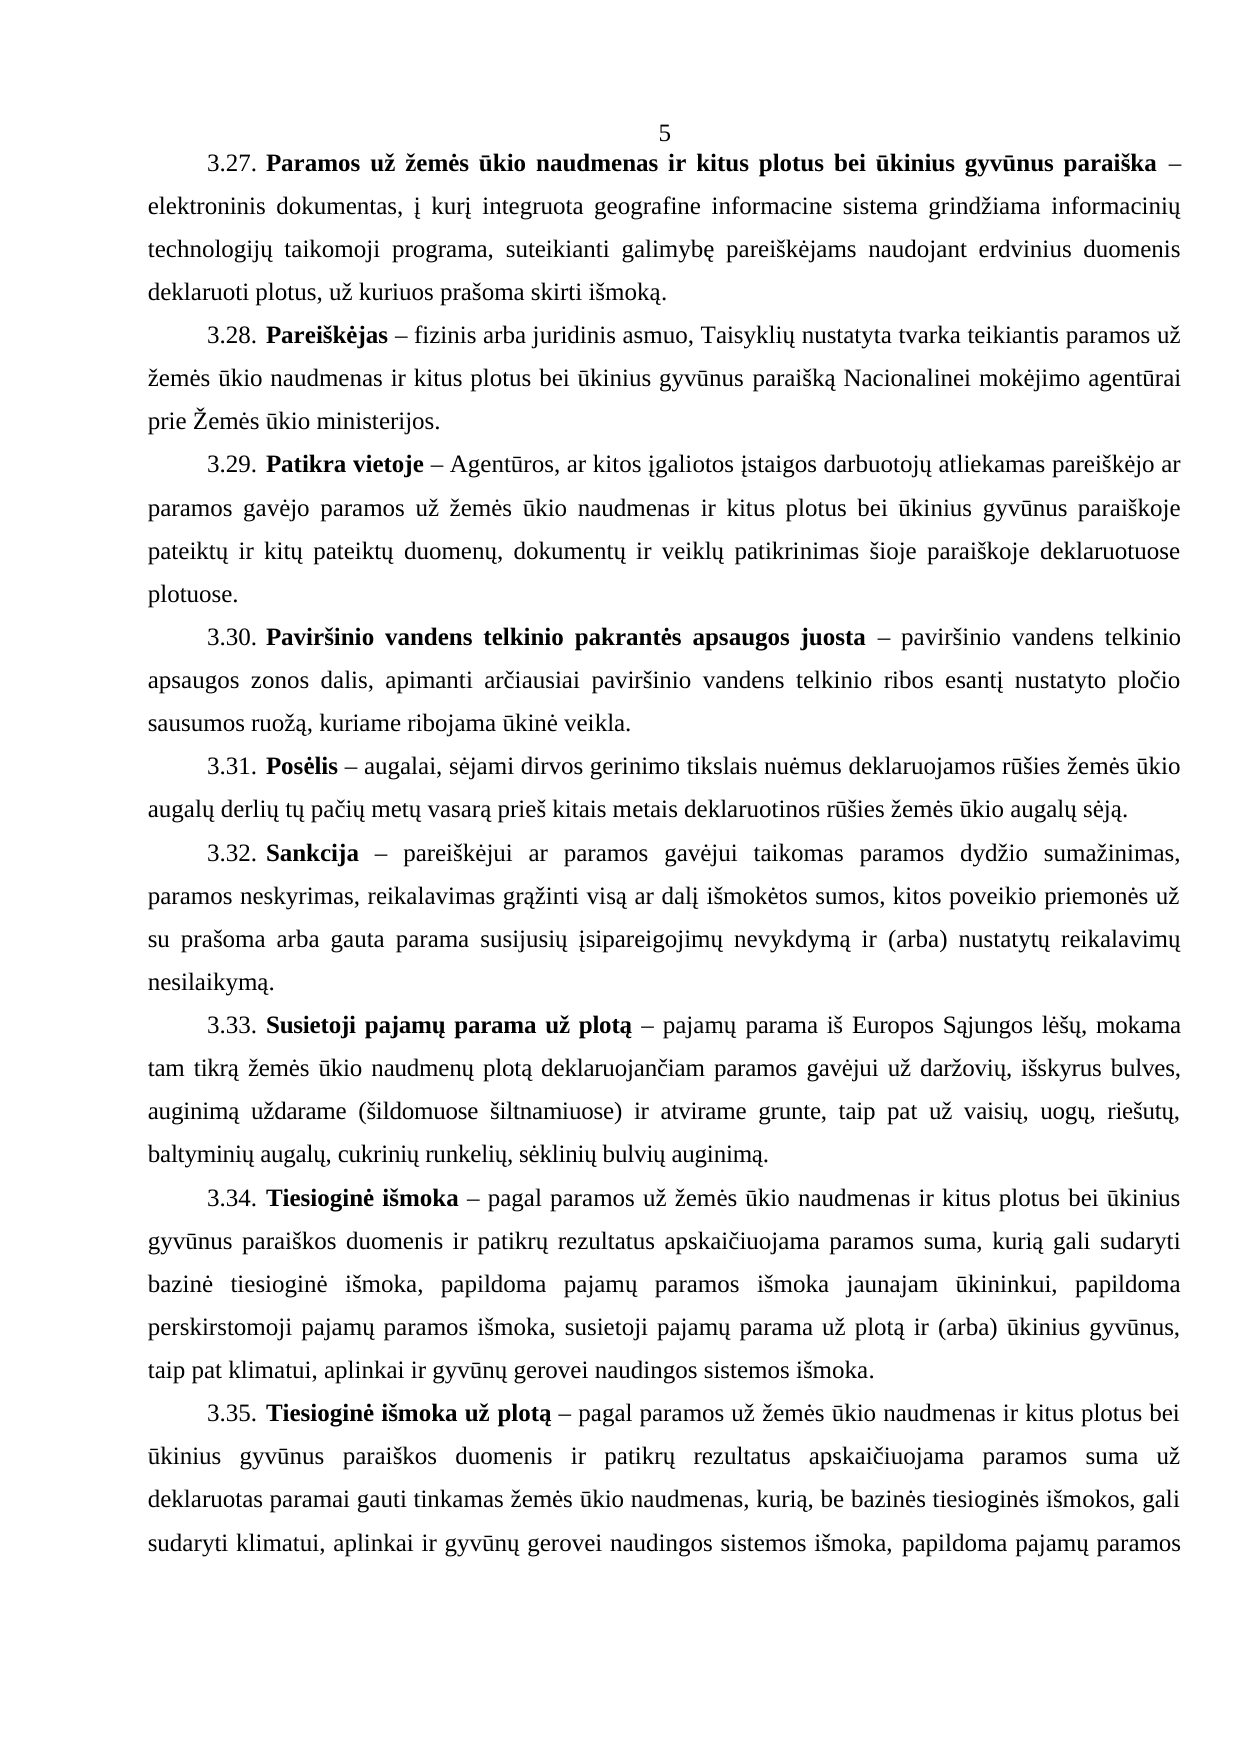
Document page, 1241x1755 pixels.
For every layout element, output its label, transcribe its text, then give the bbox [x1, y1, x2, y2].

text 3.27. Paramos už žemės ūkio naudmenas ir kitus plotus bei ūkinius gyvūnus paraiška – elektroninis dokumentas, į kurį integruota geografine informacine sistema grindžiama informacinių technologijų taikomoji programa, suteikianti galimybę pareiškėjams naudojant erdvinius duomenis deklaruoti plotus, už kuriuos prašoma skirti išmoką. [148, 148, 1181, 306]
text 3.34. Tiesioginė išmoka – pagal paramos už žemės ūkio naudmenas ir kitus plotus bei ūkinius gyvūnus paraiškos duomenis ir patikrų rezultatus apskaičiuojama paramos suma, kurią gali sudaryti bazinė tiesioginė išmoka, papildoma pajamų paramos išmoka jaunajam ūkininkui, papildoma perskirstomoji pajamų paramos išmoka, susietoji pajamų parama už plotą ir (arba) ūkinius gyvūnus, taip pat klimatui, aplinkai ir gyvūnų gerovei naudingos sistemos išmoka. [148, 1183, 1181, 1384]
text 3.29. Patikra vietoje – Agentūros, ar kitos įgaliotos įstaigos darbuotojų atliekamas pareiškėjo ar paramos gavėjo paramos už žemės ūkio naudmenas ir kitus plotus bei ūkinius gyvūnus paraiškoje pateiktų ir kitų pateiktų duomenų, dokumentų ir veiklų patikrinimas šioje paraiškoje deklaruotuose plotuose. [148, 449, 1181, 608]
text 3.30. Paviršinio vandens telkinio pakrantės apsaugos juosta – paviršinio vandens telkinio apsaugos zonos dalis, apimanti arčiausiai paviršinio vandens telkinio ribos esantį nustatyto pločio sausumos ruožą, kuriame ribojama ūkinė veikla. [148, 622, 1181, 737]
text 3.28. Pareiškėjas – fizinis arba juridinis asmuo, Taisyklių nustatyta tvarka teikiantis paramos už žemės ūkio naudmenas ir kitus plotus bei ūkinius gyvūnus paraišką Nacionalinei mokėjimo agentūrai prie Žemės ūkio ministerijos. [148, 320, 1181, 435]
text 3.33. Susietoji pajamų parama už plotą – pajamų parama iš Europos Sąjungos lėšų, mokama tam tikrą žemės ūkio naudmenų plotą deklaruojančiam paramos gavėjui už daržovių, išskyrus bulves, auginimą uždarame (šildomuose šiltnamiuose) ir atvirame grunte, taip pat už vaisių, uogų, riešutų, baltyminių augalų, cukrinių runkelių, sėklinių bulvių auginimą. [148, 1010, 1181, 1168]
text 3.35. Tiesioginė išmoka už plotą – pagal paramos už žemės ūkio naudmenas ir kitus plotus bei ūkinius gyvūnus paraiškos duomenis ir patikrų rezultatus apskaičiuojama paramos suma už deklaruotas paramai gauti tinkamas žemės ūkio naudmenas, kurią, be bazinės tiesioginės išmokos, gali sudaryti klimatui, aplinkai ir gyvūnų gerovei naudingos sistemos išmoka, papildoma pajamų paramos [148, 1398, 1181, 1556]
text 3.31. Posėlis – augalai, sėjami dirvos gerinimo tikslais nuėmus deklaruojamos rūšies žemės ūkio augalų derlių tų pačių metų vasarą prieš kitais metais deklaruotinos rūšies žemės ūkio augalų sėją. [148, 751, 1181, 823]
text 3.32. Sankcija – pareiškėjui ar paramos gavėjui taikomas paramos dydžio sumažinimas, paramos neskyrimas, reikalavimas grąžinti visą ar dalį išmokėtos sumos, kitos poveikio priemonės už su prašoma arba gauta parama susijusių įsipareigojimų nevykdymą ir (arba) nustatytų reikalavimų nesilaikymą. [148, 838, 1181, 996]
